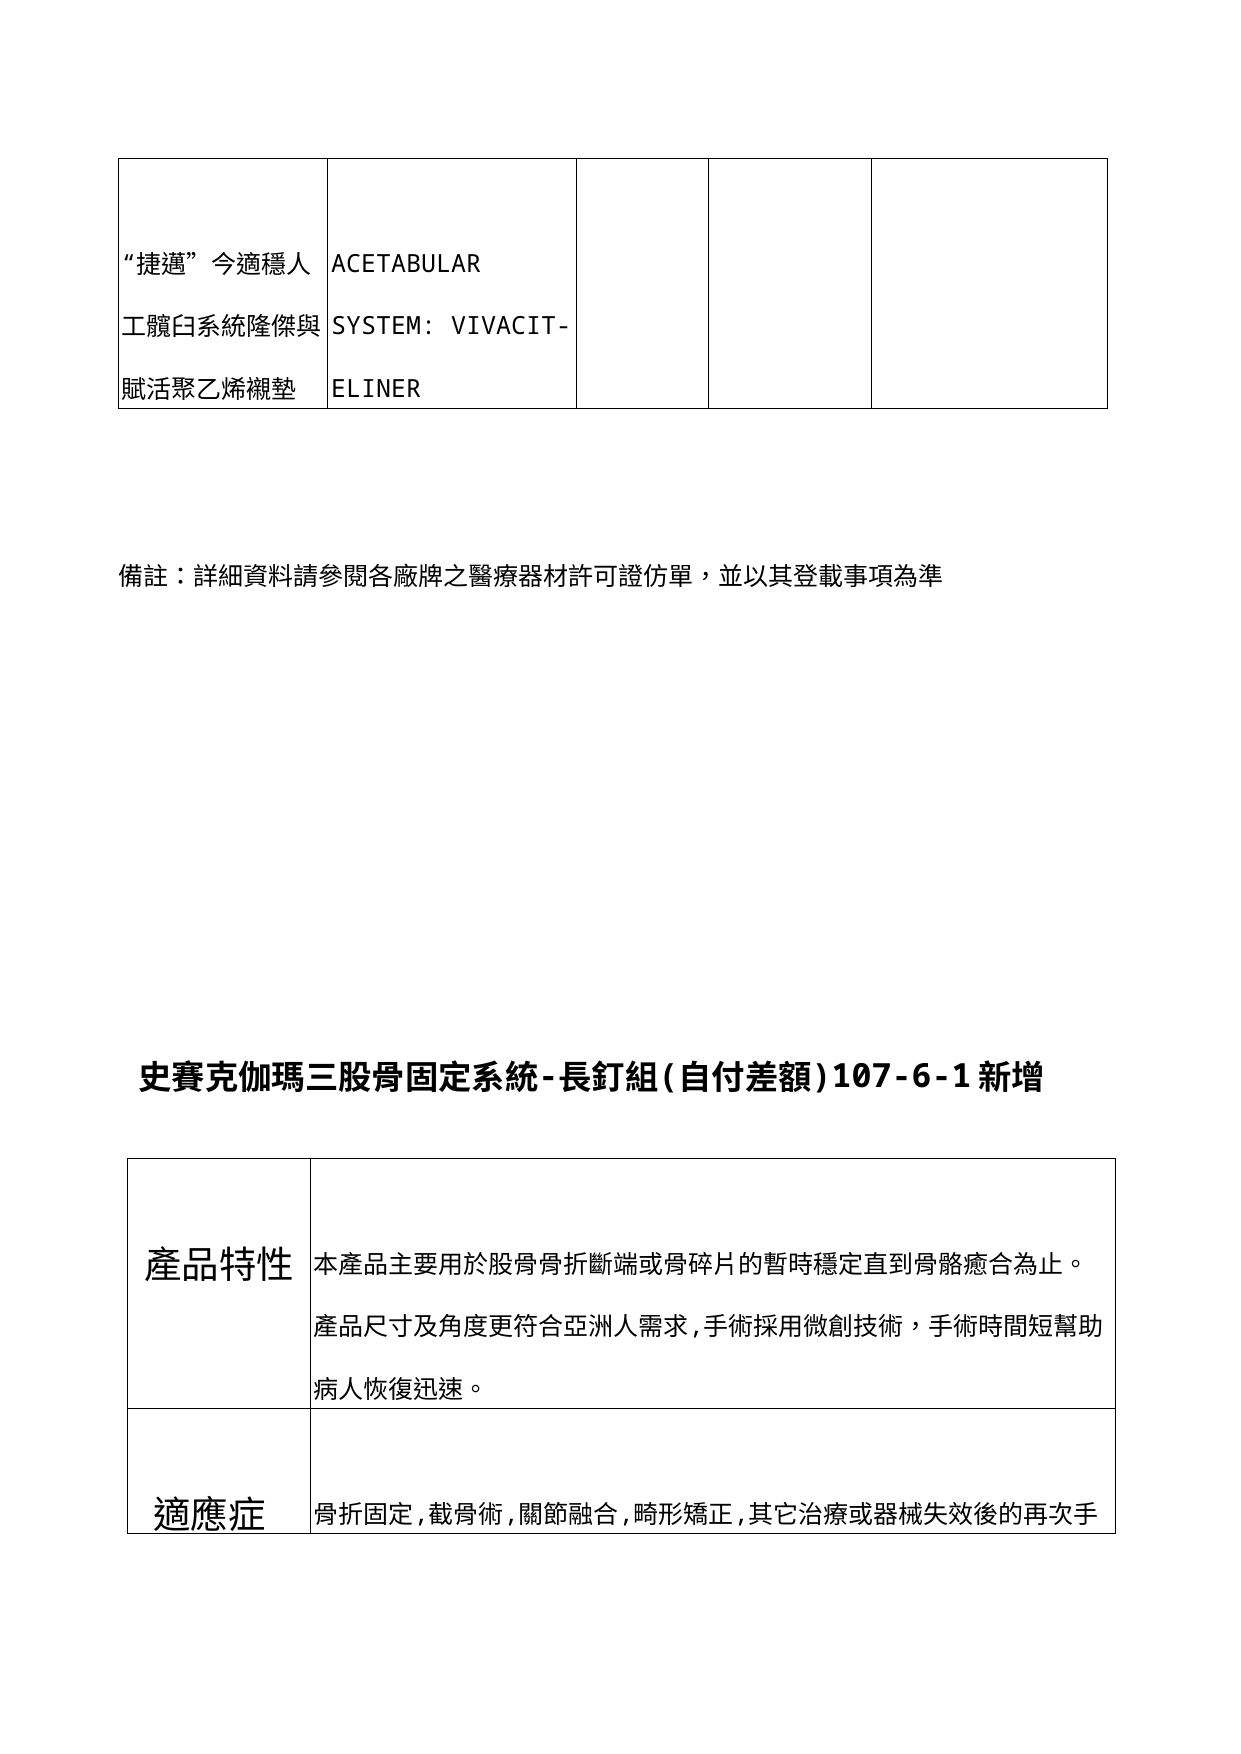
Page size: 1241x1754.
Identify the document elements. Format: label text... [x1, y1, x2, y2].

table_cell [872, 159, 1107, 408]
table_cell CDV FBHLE34998Z1 “捷邁”今適穩人工髖臼系統隆傑與賦活聚乙烯襯墊 [119, 159, 327, 408]
table_cell [709, 159, 871, 408]
table_cell [577, 159, 708, 408]
table_header 產品特性 [128, 1159, 310, 1408]
table_cell 骨折固定,截骨術,關節融合,畸形矯正,其它治療或器械失效後的再次手 [311, 1409, 1115, 1533]
table_cell ACETABULAR SYSTEM: VIVACIT-ELINER [328, 159, 576, 408]
text 史賽克伽瑪三股骨固定系統-長釘組(自付差額)107-6-1新增 [118, 1033, 1122, 1096]
text 備註：詳細資料請參閱各廠牌之醫療器材許可證仿單，並以其登載事項為準 [118, 533, 1122, 596]
table_cell 適應症 [128, 1409, 310, 1533]
table_header 本產品主要用於股骨骨折斷端或骨碎片的暫時穩定直到骨骼癒合為止。產品尺寸及角度更符合亞洲人需求,手術採用微創技術，手術時間短幫助病人恢復迅速。 [311, 1159, 1115, 1408]
